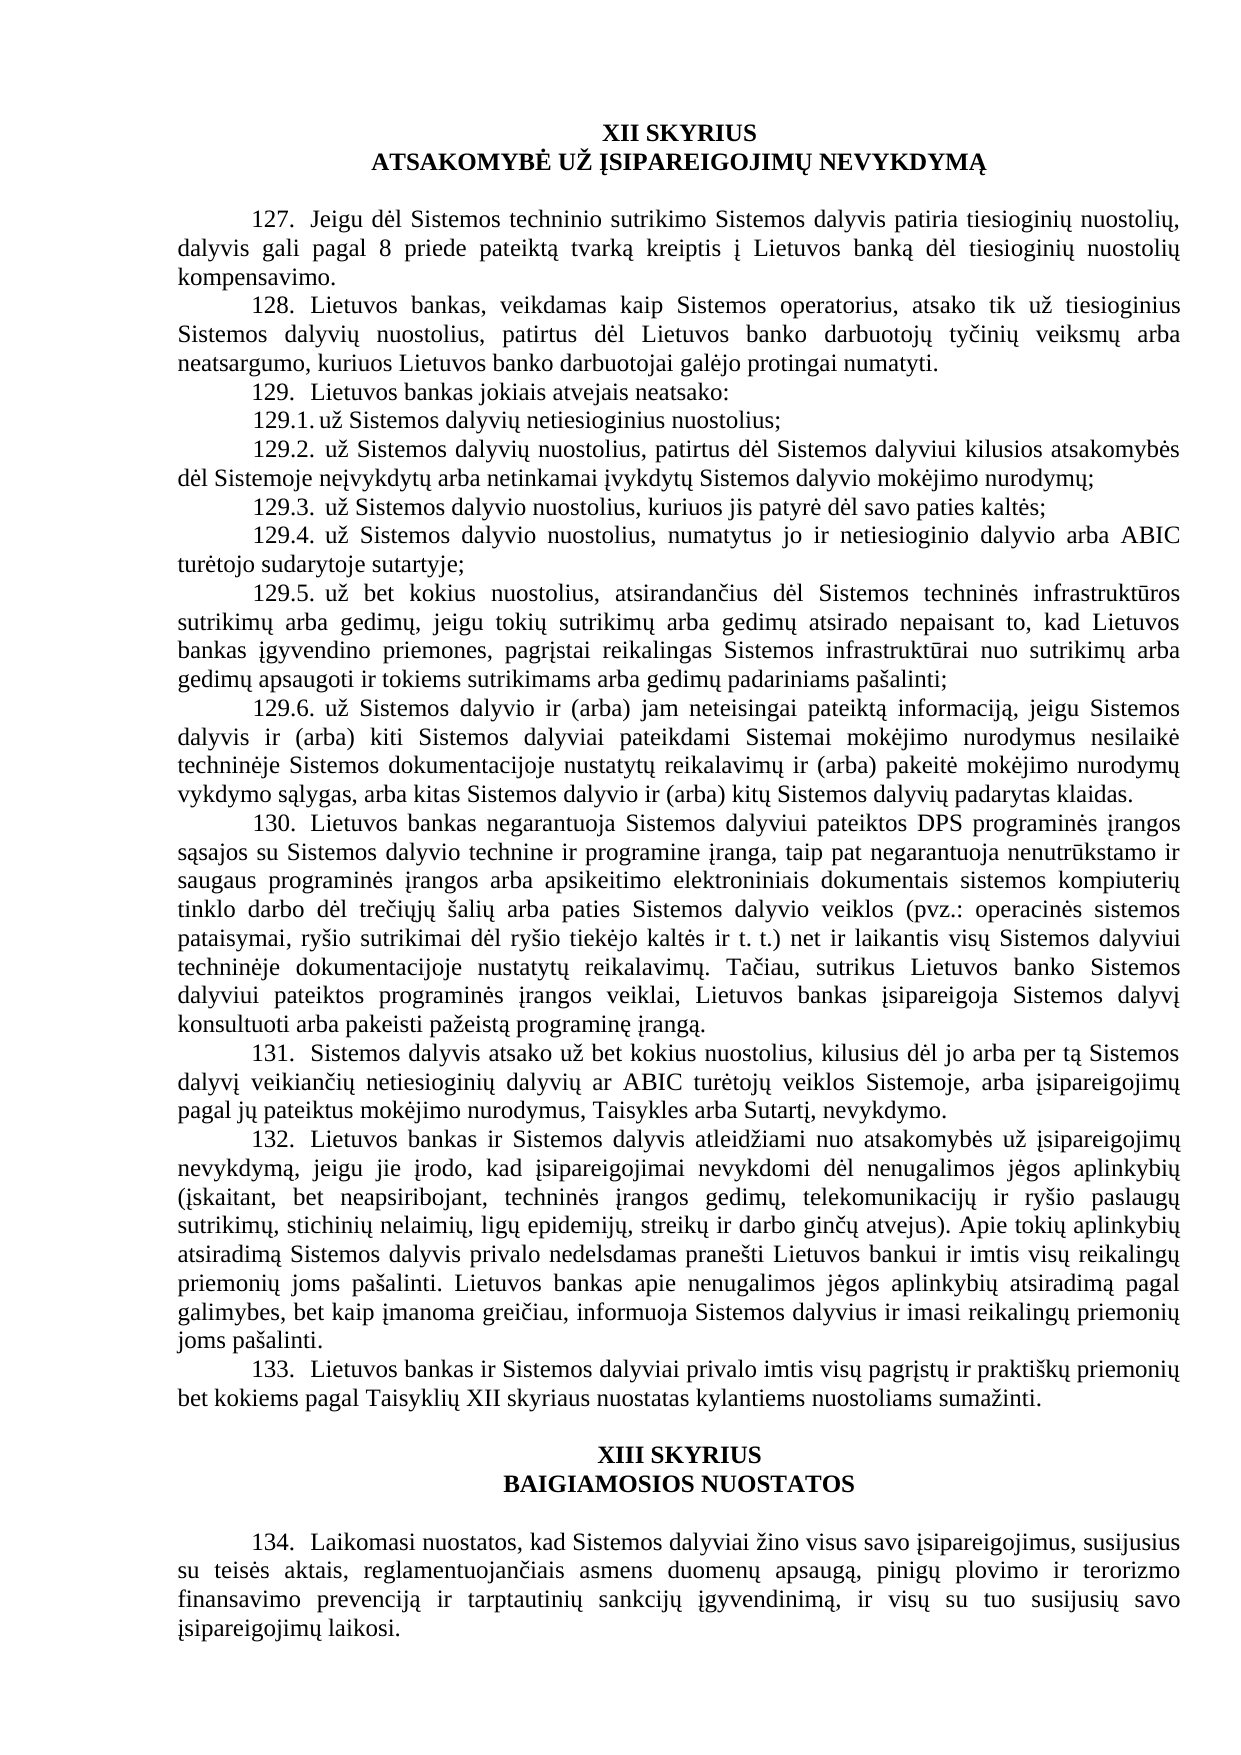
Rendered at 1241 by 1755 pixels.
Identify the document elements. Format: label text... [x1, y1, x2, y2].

text 129.5. už bet kokius nuostolius, atsirandančius dėl Sistemos techninės infrastruktūros sutrikimų arba gedimų, jeigu tokių sutrikimų arba gedimų atsirado nepaisant to, kad Lietuvos bankas įgyvendino priemones, pagrįstai reikalingas Sistemos infrastruktūrai nuo sutrikimų arba gedimų apsaugoti ir tokiems sutrikimams arba gedimų padariniams pašalinti; [177, 578, 1181, 693]
text BAIGIAMOSIOS NUOSTATOS [177, 1469, 1181, 1498]
text 129.3. už Sistemos dalyvio nuostolius, kuriuos jis patyrė dėl savo paties kaltės; [177, 492, 1181, 521]
text 133. Lietuvos bankas ir Sistemos dalyviai privalo imtis visų pagrįstų ir praktiškų priemonių bet kokiems pagal Taisyklių XII skyriaus nuostatas kylantiems nuostoliams sumažinti. [177, 1354, 1181, 1412]
text 131. Sistemos dalyvis atsako už bet kokius nuostolius, kilusius dėl jo arba per tą Sistemos dalyvį veikiančių netiesioginių dalyvių ar ABIC turėtojų veiklos Sistemoje, arba įsipareigojimų pagal jų pateiktus mokėjimo nurodymus, Taisykles arba Sutartį, nevykdymo. [177, 1038, 1181, 1124]
text ATSAKOMYBĖ UŽ ĮSIPAREIGOJIMŲ NEVYKDYMĄ [177, 147, 1181, 176]
text 132. Lietuvos bankas ir Sistemos dalyvis atleidžiami nuo atsakomybės už įsipareigojimų nevykdymą, jeigu jie įrodo, kad įsipareigojimai nevykdomi dėl nenugalimos jėgos aplinkybių (įskaitant, bet neapsiribojant, techninės įrangos gedimų, telekomunikacijų ir ryšio paslaugų sutrikimų, stichinių nelaimių, ligų epidemijų, streikų ir darbo ginčų atvejus). Apie tokių aplinkybių atsiradimą Sistemos dalyvis privalo nedelsdamas pranešti Lietuvos bankui ir imtis visų reikalingų priemonių joms pašalinti. Lietuvos bankas apie nenugalimos jėgos aplinkybių atsiradimą pagal galimybes, bet kaip įmanoma greičiau, informuoja Sistemos dalyvius ir imasi reikalingų priemonių joms pašalinti. [177, 1124, 1181, 1354]
text 129. Lietuvos bankas jokiais atvejais neatsako: [177, 377, 1181, 406]
text 129.1. už Sistemos dalyvių netiesioginius nuostolius; [177, 406, 1181, 434]
text 134. Laikomasi nuostatos, kad Sistemos dalyviai žino visus savo įsipareigojimus, susijusius su teisės aktais, reglamentuojančiais asmens duomenų apsaugą, pinigų plovimo ir terorizmo finansavimo prevenciją ir tarptautinių sankcijų įgyvendinimą, ir visų su tuo susijusių savo įsipareigojimų laikosi. [177, 1527, 1181, 1642]
text XIII SKYRIUS [177, 1441, 1181, 1469]
text 128. Lietuvos bankas, veikdamas kaip Sistemos operatorius, atsako tik už tiesioginius Sistemos dalyvių nuostolius, patirtus dėl Lietuvos banko darbuotojų tyčinių veiksmų arba neatsargumo, kuriuos Lietuvos banko darbuotojai galėjo protingai numatyti. [177, 291, 1181, 377]
text 129.2. už Sistemos dalyvių nuostolius, patirtus dėl Sistemos dalyviui kilusios atsakomybės dėl Sistemoje neįvykdytų arba netinkamai įvykdytų Sistemos dalyvio mokėjimo nurodymų; [177, 434, 1181, 492]
text XII SKYRIUS [177, 118, 1181, 147]
text 129.4. už Sistemos dalyvio nuostolius, numatytus jo ir netiesioginio dalyvio arba ABIC turėtojo sudarytoje sutartyje; [177, 521, 1181, 578]
text 129.6. už Sistemos dalyvio ir (arba) jam neteisingai pateiktą informaciją, jeigu Sistemos dalyvis ir (arba) kiti Sistemos dalyviai pateikdami Sistemai mokėjimo nurodymus nesilaikė techninėje Sistemos dokumentacijoje nustatytų reikalavimų ir (arba) pakeitė mokėjimo nurodymų vykdymo sąlygas, arba kitas Sistemos dalyvio ir (arba) kitų Sistemos dalyvių padarytas klaidas. [177, 693, 1181, 808]
text 127. Jeigu dėl Sistemos techninio sutrikimo Sistemos dalyvis patiria tiesioginių nuostolių, dalyvis gali pagal 8 priede pateiktą tvarką kreiptis į Lietuvos banką dėl tiesioginių nuostolių kompensavimo. [177, 204, 1181, 291]
text 130. Lietuvos bankas negarantuoja Sistemos dalyviui pateiktos DPS programinės įrangos sąsajos su Sistemos dalyvio technine ir programine įranga, taip pat negarantuoja nenutrūkstamo ir saugaus programinės įrangos arba apsikeitimo elektroniniais dokumentais sistemos kompiuterių tinklo darbo dėl trečiųjų šalių arba paties Sistemos dalyvio veiklos (pvz.: operacinės sistemos pataisymai, ryšio sutrikimai dėl ryšio tiekėjo kaltės ir t. t.) net ir laikantis visų Sistemos dalyviui techninėje dokumentacijoje nustatytų reikalavimų. Tačiau, sutrikus Lietuvos banko Sistemos dalyviui pateiktos programinės įrangos veiklai, Lietuvos bankas įsipareigoja Sistemos dalyvį konsultuoti arba pakeisti pažeistą programinę įrangą. [177, 808, 1181, 1038]
